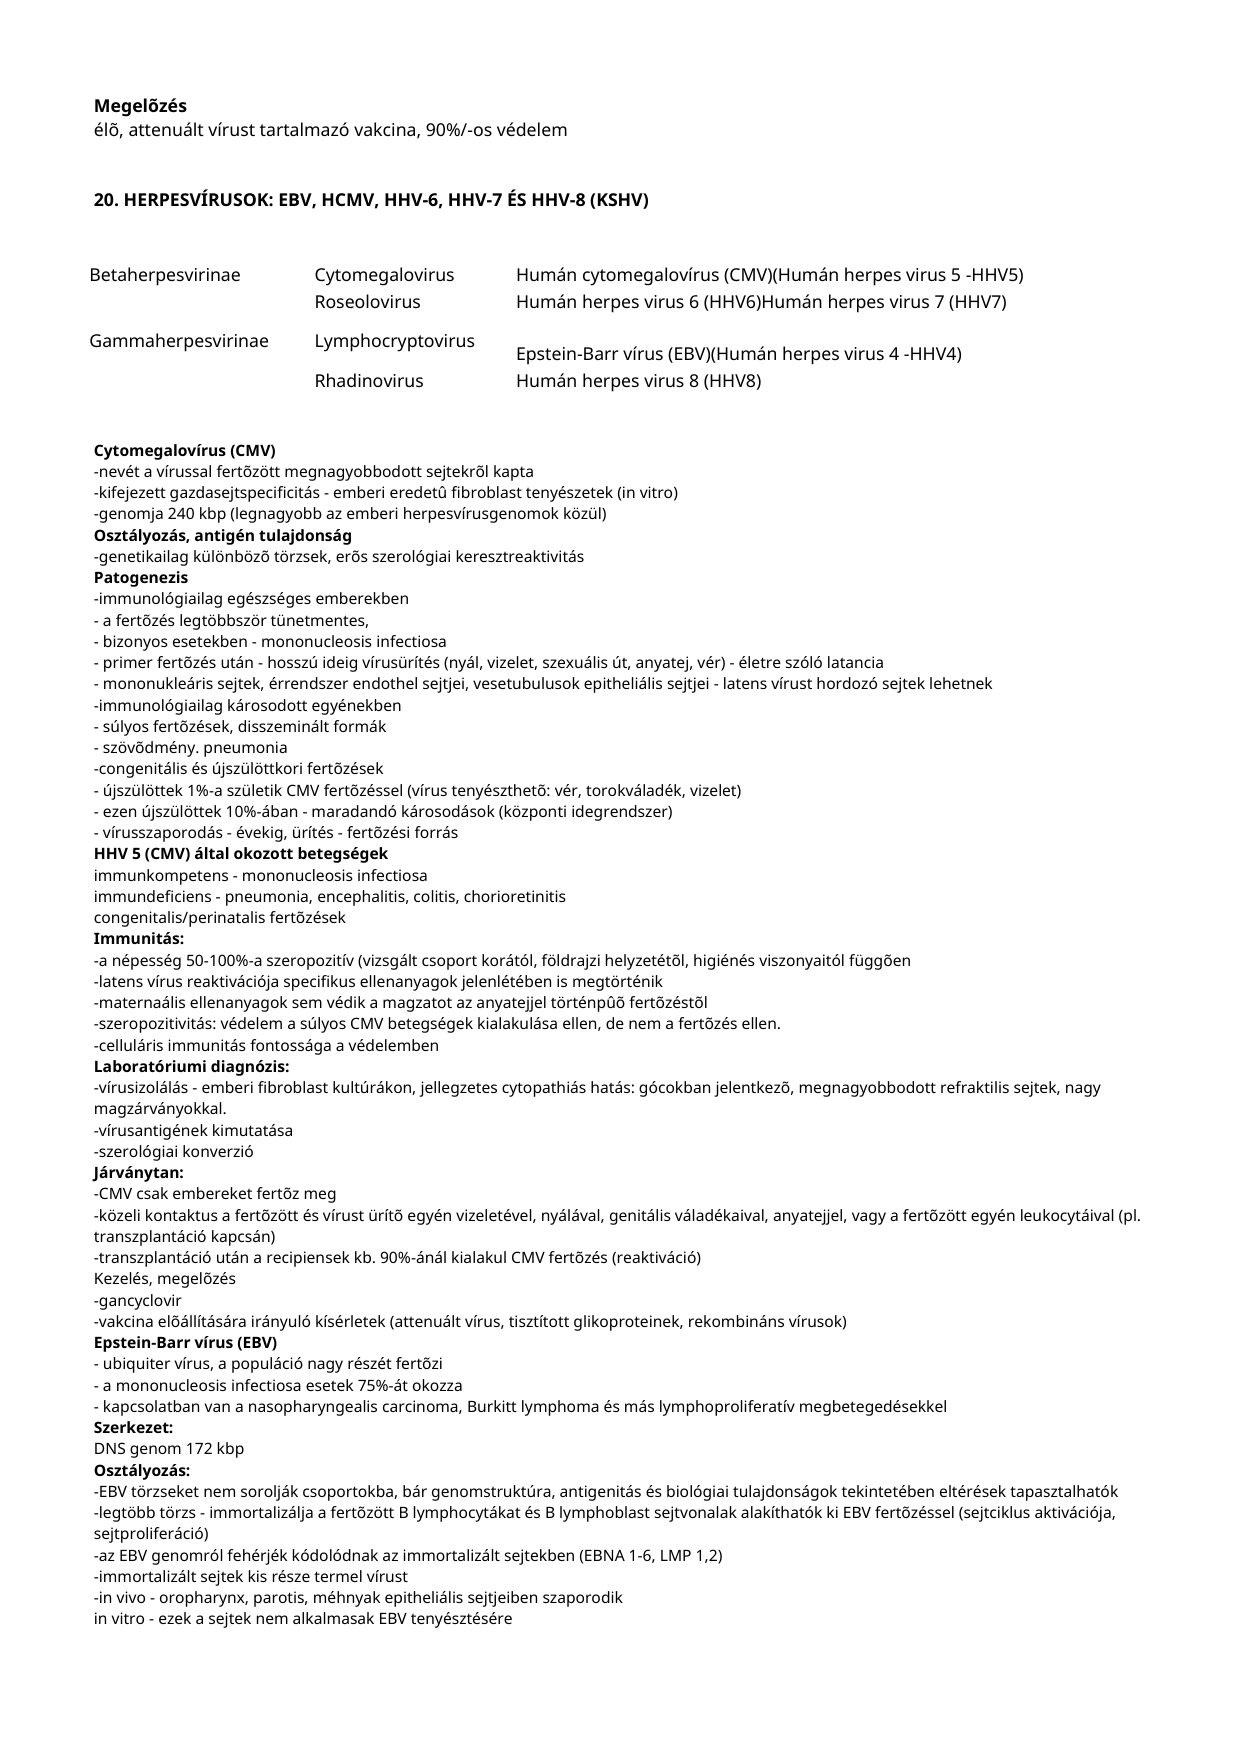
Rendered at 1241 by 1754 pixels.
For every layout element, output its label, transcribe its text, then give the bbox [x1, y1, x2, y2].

text Cytomegalovírus (CMV) -nevét a vírussal fertõzött megnagyobbodott sejtekrõl kapta -kifejezett gazdasejtspecificitás - emberi eredetû fibroblast tenyészetek (in vitro) -genomja 240 kbp (legnagyobb az emberi herpesvírusgenomok közül) Osztályozás, antigén tulajdonság -genetikailag különbözõ törzsek, erõs szerológiai keresztreaktivitás Patogenezis -immunológiailag egészséges emberekben - a fertõzés legtöbbször tünetmentes, - bizonyos esetekben - mononucleosis infectiosa - primer fertõzés után - hosszú ideig vírusürítés (nyál, vizelet, szexuális út, anyatej, vér) - életre szóló latancia - mononukleáris sejtek, érrendszer endothel sejtjei, vesetubulusok epitheliális sejtjei - latens vírust hordozó sejtek lehetnek -immunológiailag károsodott egyénekben - súlyos fertõzések, disszeminált formák - szövõdmény. pneumonia -congenitális és újszülöttkori fertõzések - újszülöttek 1%-a születik CMV fertõzéssel (vírus tenyészthetõ: vér, torokváladék, vizelet) - ezen újszülöttek 10%-ában - maradandó károsodások (központi idegrendszer) - vírusszaporodás - évekig, ürítés - fertõzési forrás HHV 5 (CMV) által okozott betegségek immunkompetens - mononucleosis infectiosa immundeficiens - pneumonia, encephalitis, colitis, chorioretinitis congenitalis/perinatalis fertõzések Immunitás: -a népesség 50-100%-a szeropozitív (vizsgált csoport korától, földrajzi helyzetétõl, higiénés viszonyaitól függõen -latens vírus reaktivációja specifikus ellenanyagok jelenlétében is megtörténik -maternaális ellenanyagok sem védik a magzatot az anyatejjel történpûõ fertõzéstõl -szeropozitivitás: védelem a súlyos CMV betegségek kialakulása ellen, de nem a fertõzés ellen. -celluláris immunitás fontossága a védelemben Laboratóriumi diagnózis: -vírusizolálás - emberi fibroblast kultúrákon, jellegzetes cytopathiás hatás: gócokban jelentkezõ, megnagyobbodott refraktilis sejtek, nagy magzárványokkal. -vírusantigének kimutatása -szerológiai konverzió Járványtan: -CMV csak embereket fertõz meg -közeli kontaktus a fertõzött és vírust ürítõ egyén vizeletével, nyálával, genitális váladékaival, anyatejjel, vagy a fertõzött egyén leukocytáival (pl. transzplantáció kapcsán) -transzplantáció után a recipiensek kb. 90%-ánál kialakul CMV fertõzés (reaktiváció) Kezelés, megelõzés -gancyclovir -vakcina elõállítására irányuló kísérletek (attenuált vírus, tisztított glikoproteinek, rekombináns vírusok) Epstein-Barr vírus (EBV) - ubiquiter vírus, a populáció nagy részét fertõzi - a mononucleosis infectiosa esetek 75%-át okozza - kapcsolatban van a nasopharyngealis carcinoma, Burkitt lymphoma és más lymphoproliferatív megbetegedésekkel Szerkezet: DNS genom 172 kbp Osztályozás: -EBV törzseket nem sorolják csoportokba, bár genomstruktúra, antigenitás és biológiai tulajdonságok tekintetében eltérések tapasztalhatók -legtöbb törzs - immortalizálja a fertõzött B lymphocytákat és B lymphoblast sejtvonalak alakíthatók ki EBV fertõzéssel (sejtciklus aktivációja, sejtproliferáció) -az EBV genomról fehérjék kódolódnak az immortalizált sejtekben (EBNA 1-6, LMP 1,2) -immortalizált sejtek kis része termel vírust -in vivo - oropharynx, parotis, méhnyak epitheliális sejtjeiben szaporodik in vitro - ezek a sejtek nem alkalmasak EBV tenyésztésére [94, 394, 1144, 1629]
table_cell Lymphocryptovirus [313, 315, 514, 367]
text Megelõzés élõ, attenuált vírust tartalmazó vakcina, 90%/-os védelem [94, 94, 1144, 162]
table_cell Rhadinovirus [313, 367, 514, 394]
table_header Humán cytomegalovírus (CMV)(Humán herpes virus 5 -HHV5) [514, 261, 1150, 288]
table_cell Roseolovirus [313, 288, 514, 315]
table_cell [88, 288, 313, 315]
table_header Cytomegalovirus [313, 261, 514, 288]
table_header Betaherpesvirinae [88, 261, 313, 288]
text 20. HERPESVÍRUSOK: EBV, HCMV, HHV-6, HHV-7 ÉS HHV-8 (KSHV) [94, 187, 1144, 236]
table_cell Humán herpes virus 8 (HHV8) [514, 367, 1150, 394]
table_cell Gammaherpesvirinae [88, 315, 313, 367]
table_cell Humán herpes virus 6 (HHV6)Humán herpes virus 7 (HHV7) [514, 288, 1150, 315]
table_cell [88, 367, 313, 394]
table_cell Epstein-Barr vírus (EBV)(Humán herpes virus 4 -HHV4) [514, 315, 1150, 367]
